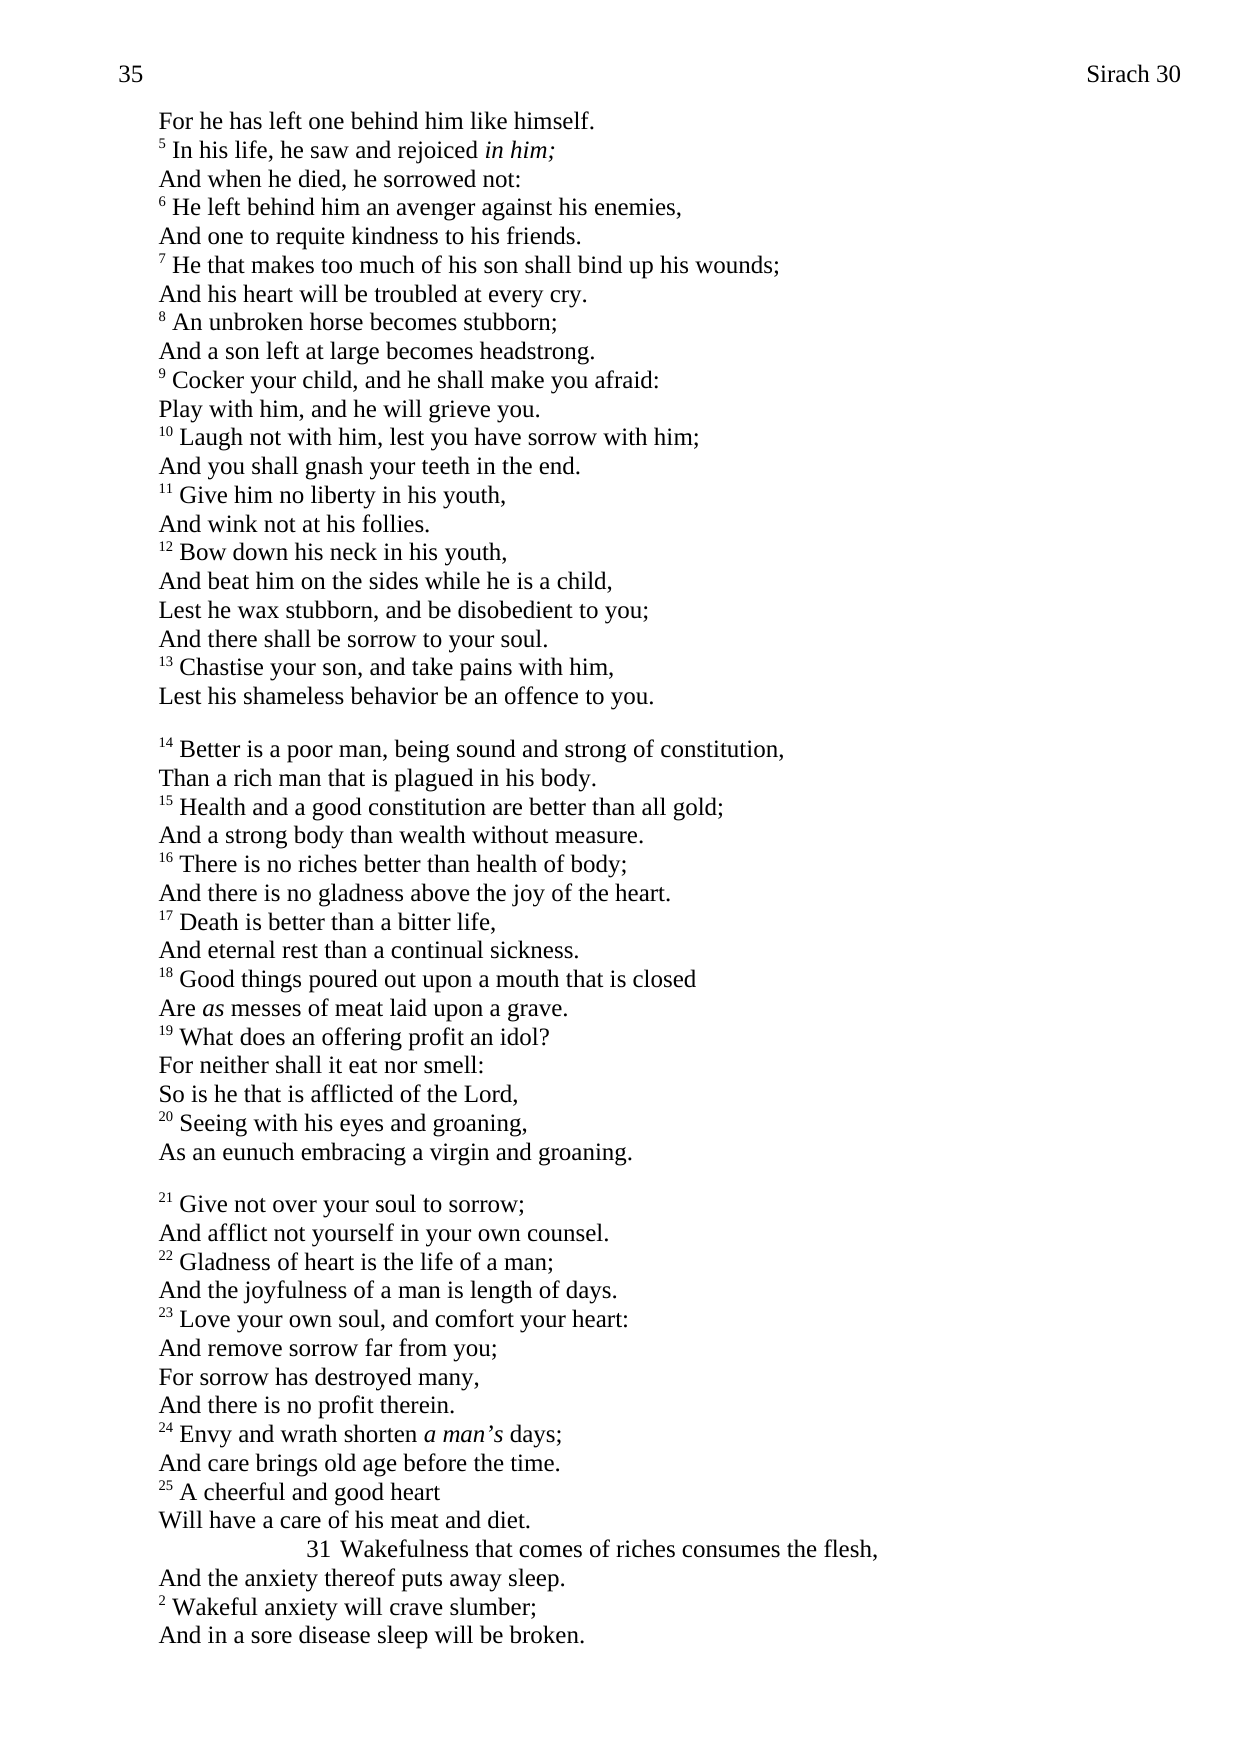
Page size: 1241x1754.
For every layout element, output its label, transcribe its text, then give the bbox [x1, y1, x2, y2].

text 10 Laugh not with him, lest you have sorrow with him; [158, 422, 1181, 451]
text 6 He left behind him an avenger against his enemies, [158, 192, 1181, 221]
text Lest his shameless behavior be an offence to you. [158, 681, 1181, 710]
text And in a sore disease sleep will be broken. [158, 1621, 1181, 1649]
text For he has left one behind him like himself. [158, 106, 1181, 135]
text 7 He that makes too much of his son shall bind up his wounds; [158, 250, 1181, 279]
text And his heart will be troubled at every cry. [158, 279, 1181, 307]
text Will have a care of his meat and diet. [158, 1506, 1181, 1534]
text 21 Give not over your soul to sorrow; [158, 1189, 1181, 1218]
text 24 Envy and wrath shorten a man’s days; [158, 1419, 1181, 1448]
text Play with him, and he will grieve you. [158, 394, 1181, 422]
text 31Wakefulness that comes of riches consumes the flesh, [306, 1534, 1181, 1563]
text And there is no gladness above the joy of the heart. [158, 878, 1181, 907]
text 19 What does an offering profit an idol? [158, 1022, 1181, 1050]
text 17 Death is better than a bitter life, [158, 907, 1181, 935]
text And there is no profit therein. [158, 1391, 1181, 1419]
text And beat him on the sides while he is a child, [158, 566, 1181, 595]
text And afflict not yourself in your own counsel. [158, 1218, 1181, 1247]
text And remove sorrow far from you; [158, 1333, 1181, 1362]
text And the anxiety thereof puts away sleep. [158, 1563, 1181, 1592]
text And care brings old age before the time. [158, 1448, 1181, 1477]
text And you shall gnash your teeth in the end. [158, 451, 1181, 480]
text For neither shall it eat nor smell: [158, 1050, 1181, 1079]
text 8 An unbroken horse becomes stubborn; [158, 307, 1181, 336]
text And eternal rest than a continual sickness. [158, 935, 1181, 964]
text 20 Seeing with his eyes and groaning, [158, 1108, 1181, 1137]
text Are as messes of meat laid upon a grave. [158, 993, 1181, 1022]
text 2 Wakeful anxiety will crave slumber; [158, 1592, 1181, 1621]
text And the joyfulness of a man is length of days. [158, 1276, 1181, 1304]
text 13 Chastise your son, and take pains with him, [158, 652, 1181, 681]
text And a strong body than wealth without measure. [158, 820, 1181, 849]
text 14 Better is a poor man, being sound and strong of constitution, [158, 734, 1181, 763]
text For sorrow has destroyed many, [158, 1362, 1181, 1391]
text And one to requite kindness to his friends. [158, 221, 1181, 250]
text 18 Good things poured out upon a mouth that is closed [158, 964, 1181, 993]
text 22 Gladness of heart is the life of a man; [158, 1247, 1181, 1276]
text 23 Love your own soul, and comfort your heart: [158, 1304, 1181, 1333]
text And wink not at his follies. [158, 509, 1181, 537]
text And there shall be sorrow to your soul. [158, 624, 1181, 652]
text Lest he wax stubborn, and be disobedient to you; [158, 595, 1181, 624]
text And a son left at large becomes headstrong. [158, 336, 1181, 365]
text 12 Bow down his neck in his youth, [158, 537, 1181, 566]
text 5 In his life, he saw and rejoiced in him; [158, 135, 1181, 164]
text As an eunuch embracing a virgin and groaning. [158, 1137, 1181, 1165]
text 16 There is no riches better than health of body; [158, 849, 1181, 878]
text And when he died, he sorrowed not: [158, 164, 1181, 192]
text So is he that is afflicted of the Lord, [158, 1079, 1181, 1108]
text Than a rich man that is plagued in his body. [158, 763, 1181, 792]
text 9 Cocker your child, and he shall make you afraid: [158, 365, 1181, 394]
text 25 A cheerful and good heart [158, 1477, 1181, 1506]
text 15 Health and a good constitution are better than all gold; [158, 792, 1181, 820]
text 11 Give him no liberty in his youth, [158, 480, 1181, 509]
